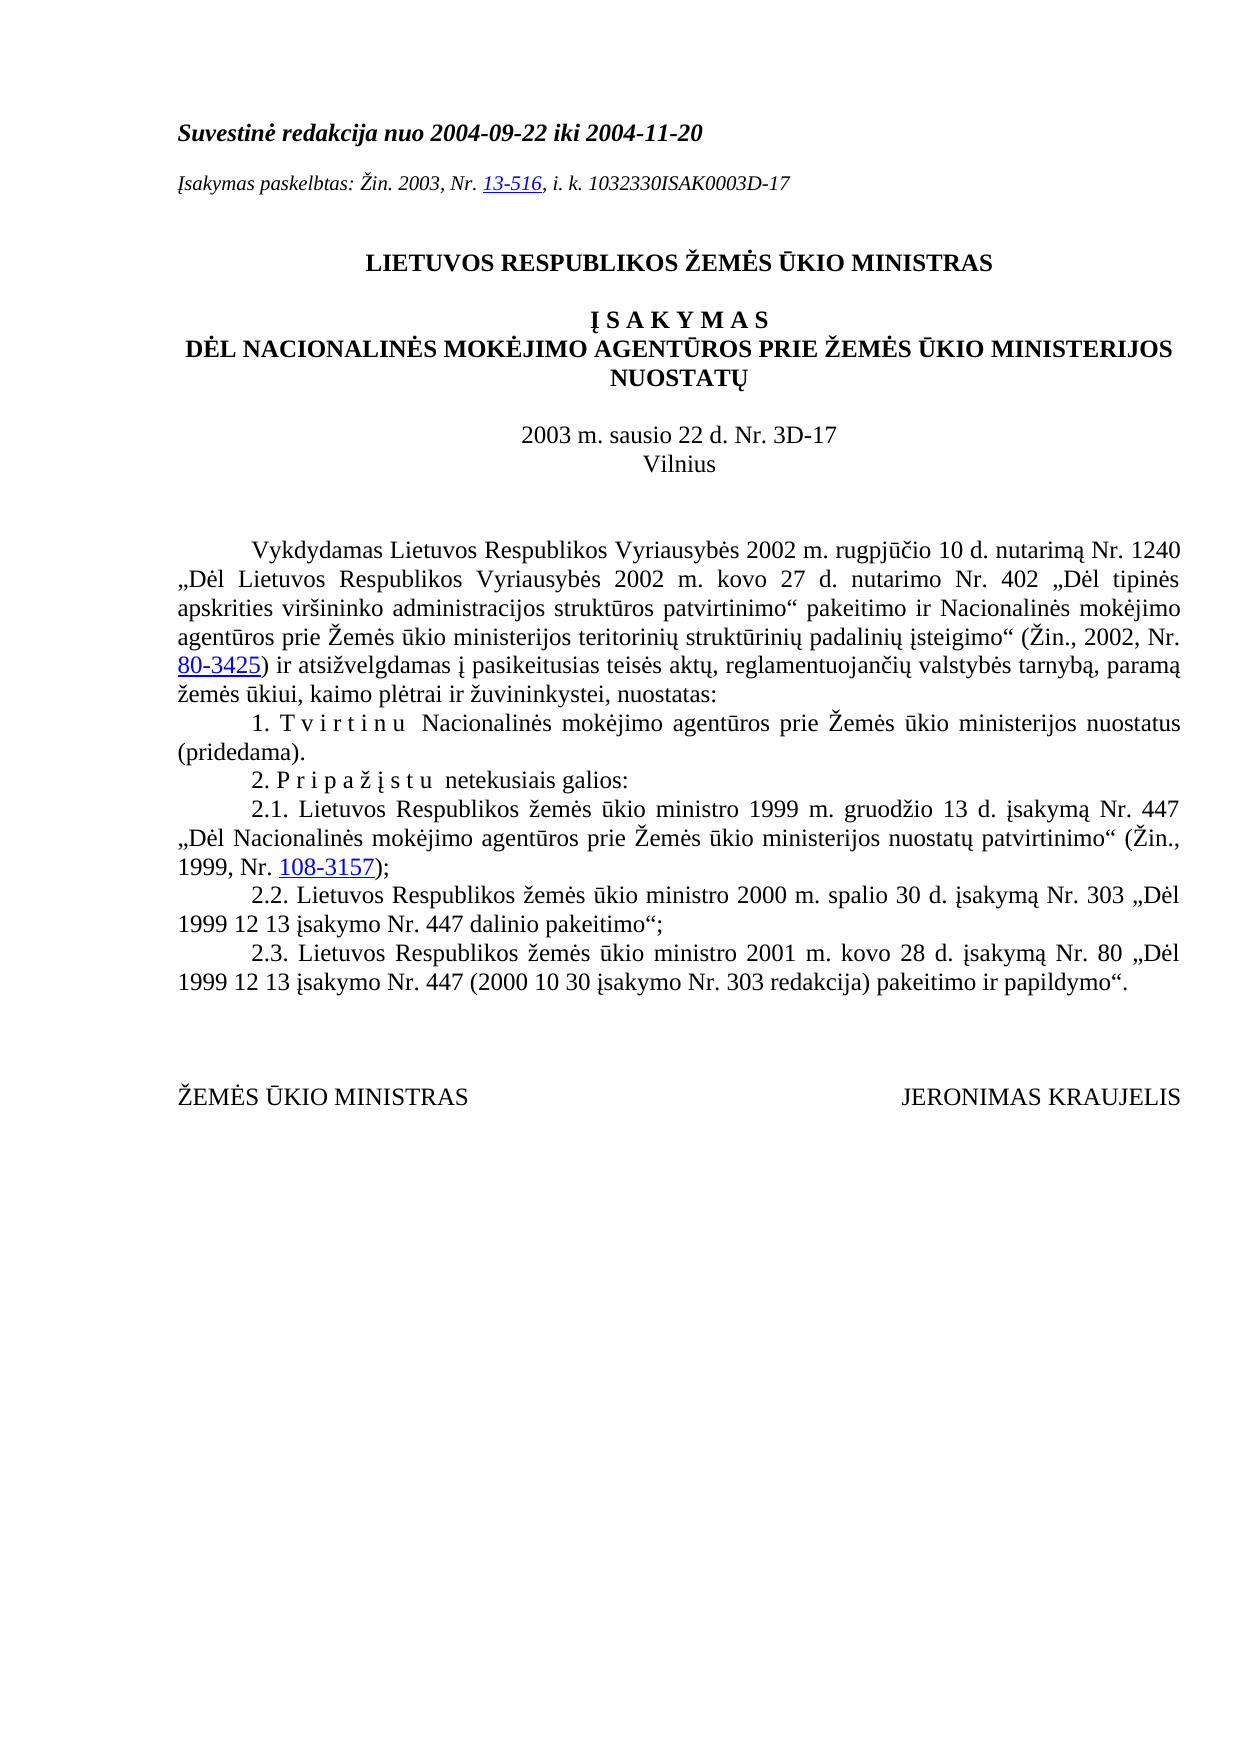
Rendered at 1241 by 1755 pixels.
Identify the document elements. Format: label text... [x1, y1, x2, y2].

text Vykdydamas Lietuvos Respublikos Vyriausybės 2002 m. rugpjūčio 10 d. nutarimą Nr. 1240 „Dėl Lietuvos Respublikos Vyriausybės 2002 m. kovo 27 d. nutarimo Nr. 402 „Dėl tipinės apskrities viršininko administracijos struktūros patvirtinimo“ pakeitimo ir Nacionalinės mokėjimo agentūros prie Žemės ūkio ministerijos teritorinių struktūrinių padalinių įsteigimo“ (Žin., 2002, Nr. 80-3425) ir atsižvelgdamas į pasikeitusias teisės aktų, reglamentuojančių valstybės tarnybą, paramą žemės ūkiui, kaimo plėtrai ir žuvininkystei, nuostatas: [177, 535, 1181, 708]
text 2.2. Lietuvos Respublikos žemės ūkio ministro 2000 m. spalio 30 d. įsakymą Nr. 303 „Dėl 1999 12 13 įsakymo Nr. 447 dalinio pakeitimo“; [177, 880, 1181, 938]
text Vilnius [177, 449, 1181, 478]
text 2003 m. sausio 22 d. Nr. 3D-17 [177, 420, 1181, 449]
text 2. Pripažįstu netekusiais galios: [177, 765, 1181, 794]
text 2.1. Lietuvos Respublikos žemės ūkio ministro 1999 m. gruodžio 13 d. įsakymą Nr. 447 „Dėl Nacionalinės mokėjimo agentūros prie Žemės ūkio ministerijos nuostatų patvirtinimo“ (Žin., 1999, Nr. 108-3157); [177, 794, 1181, 880]
text DĖL NACIONALINĖS MOKĖJIMO AGENTŪROS PRIE ŽEMĖS ŪKIO MINISTERIJOS NUOSTATŲ [177, 334, 1181, 392]
text LIETUVOS RESPUBLIKOS ŽEMĖS ŪKIO MINISTRAS [177, 248, 1181, 277]
text ŽEMĖS ŪKIO MINISTRAS JERONIMAS KRAUJELIS [177, 1082, 1181, 1110]
text Į S A K Y M A S [177, 305, 1181, 334]
text Suvestinė redakcija nuo 2004-09-22 iki 2004-11-20 [177, 118, 1181, 147]
text 1. Tvirtinu Nacionalinės mokėjimo agentūros prie Žemės ūkio ministerijos nuostatus (pridedama). [177, 708, 1181, 765]
text 2.3. Lietuvos Respublikos žemės ūkio ministro 2001 m. kovo 28 d. įsakymą Nr. 80 „Dėl 1999 12 13 įsakymo Nr. 447 (2000 10 30 įsakymo Nr. 303 redakcija) pakeitimo ir papildymo“. [177, 938, 1181, 995]
text Įsakymas paskelbtas: Žin. 2003, Nr. 13-516, i. k. 1032330ISAK0003D-17 [177, 171, 1181, 195]
